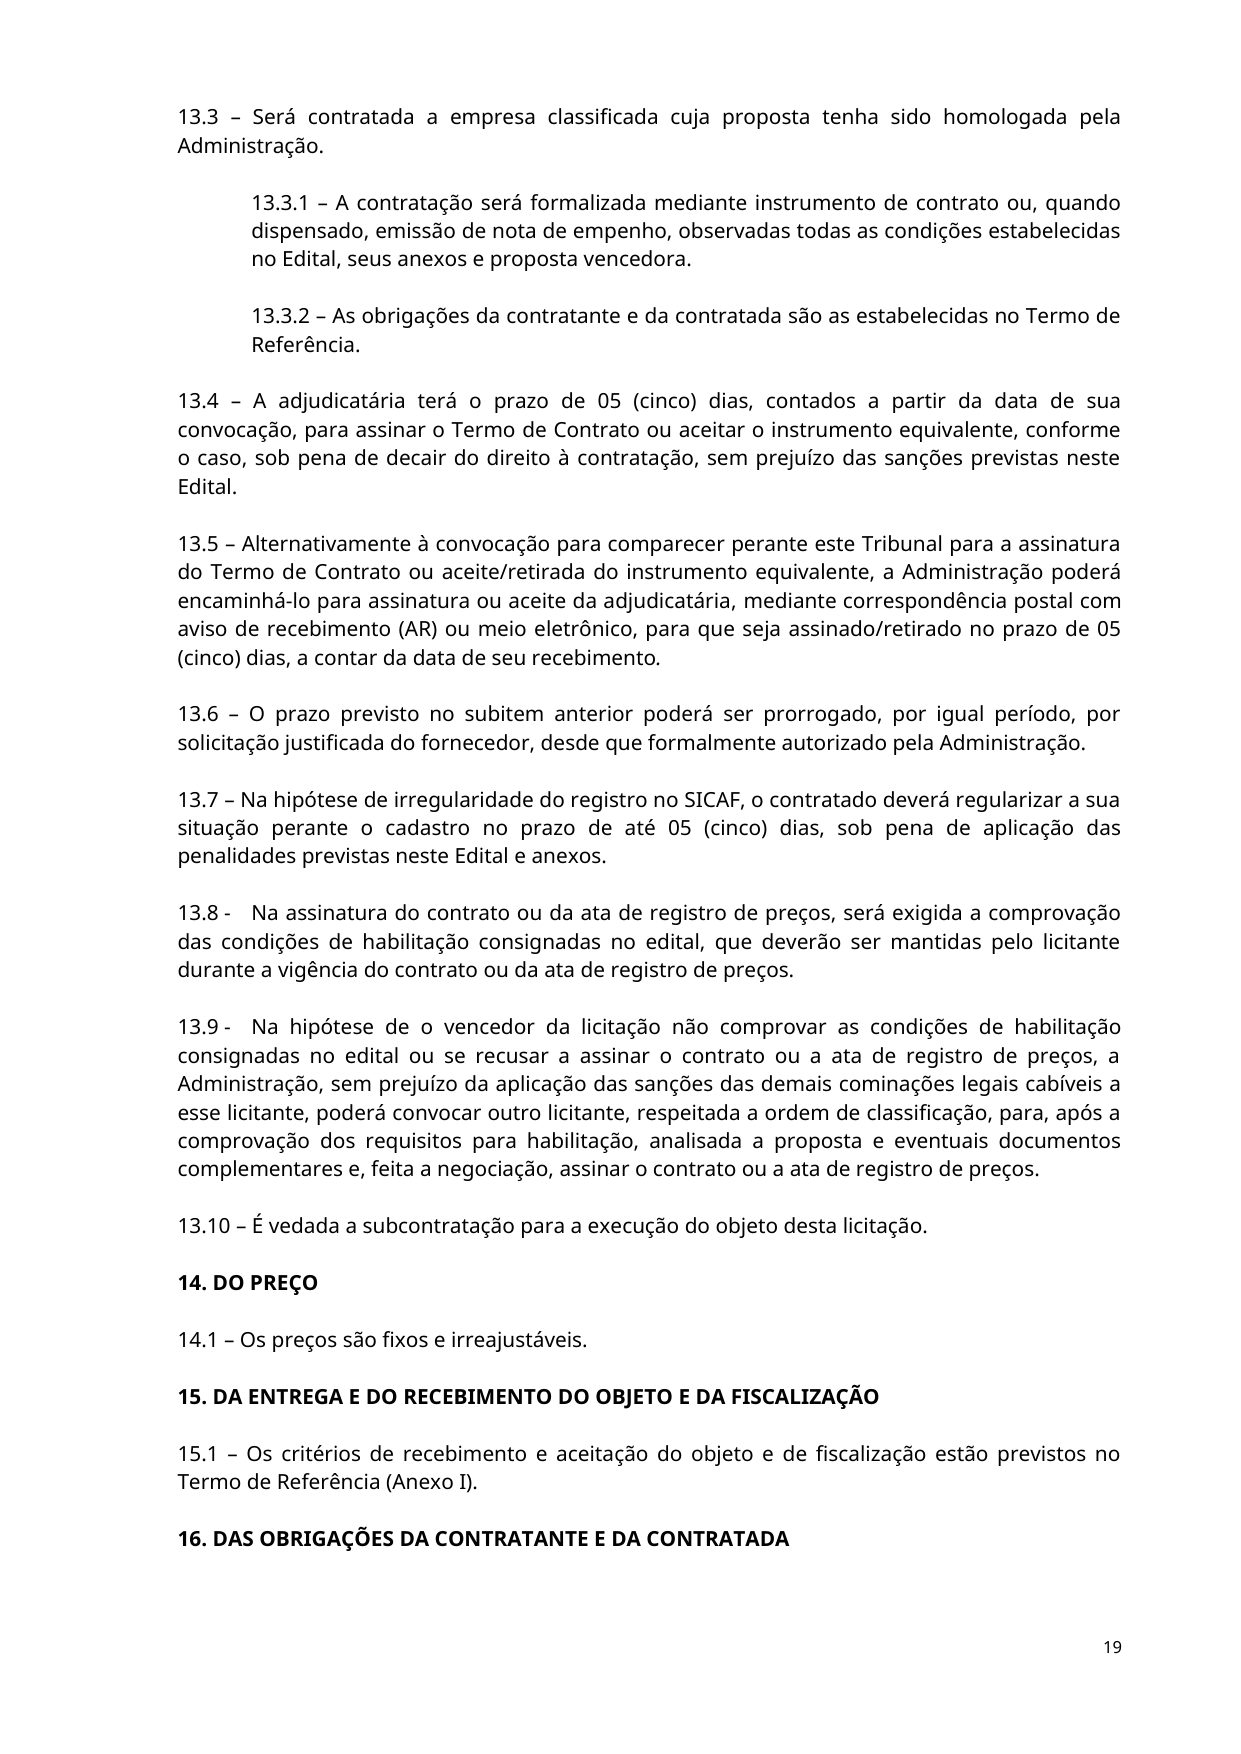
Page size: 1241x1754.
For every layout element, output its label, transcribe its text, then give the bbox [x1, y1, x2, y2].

text 13.3.2 – As obrigações da contratante e da contratada são as estabelecidas no Termo de Referência. [251, 301, 1122, 358]
text 14. DO PREÇO [177, 1268, 1122, 1297]
text 13.9 - Na hipótese de o vencedor da licitação não comprovar as condições de habilitação consignadas no edital ou se recusar a assinar o contrato ou a ata de registro de preços, a Administração, sem prejuízo da aplicação das sanções das demais cominações legais cabíveis a esse licitante, poderá convocar outro licitante, respeitada a ordem de classificação, para, após a comprovação dos requisitos para habilitação, analisada a proposta e eventuais documentos complementares e, feita a negociação, assinar o contrato ou a ata de registro de preços. [177, 1012, 1122, 1183]
text 13.6 – O prazo previsto no subitem anterior poderá ser prorrogado, por igual período, por solicitação justificada do fornecedor, desde que formalmente autorizado pela Administração. [177, 699, 1122, 756]
text 13.4 – A adjudicatária terá o prazo de 05 (cinco) dias, contados a partir da data de sua convocação, para assinar o Termo de Contrato ou aceitar o instrumento equivalente, conforme o caso, sob pena de decair do direito à contratação, sem prejuízo das sanções previstas neste Edital. [177, 387, 1122, 500]
text 13.3.1 – A contratação será formalizada mediante instrumento de contrato ou, quando dispensado, emissão de nota de empenho, observadas todas as condições estabelecidas no Edital, seus anexos e proposta vencedora. [251, 188, 1122, 273]
text 13.3 – Será contratada a empresa classificada cuja proposta tenha sido homologada pela Administração. [177, 102, 1122, 159]
text 15. DA ENTREGA E DO RECEBIMENTO DO OBJETO E DA FISCALIZAÇÃO [177, 1382, 1122, 1410]
text 14.1 – Os preços são fixos e irreajustáveis. [177, 1325, 1122, 1353]
text 13.5 – Alternativamente à convocação para comparecer perante este Tribunal para a assinatura do Termo de Contrato ou aceite/retirada do instrumento equivalente, a Administração poderá encaminhá-lo para assinatura ou aceite da adjudicatária, mediante correspondência postal com aviso de recebimento (AR) ou meio eletrônico, para que seja assinado/retirado no prazo de 05 (cinco) dias, a contar da data de seu recebimento. [177, 529, 1122, 671]
text 13.10 – É vedada a subcontratação para a execução do objeto desta licitação. [177, 1211, 1122, 1240]
text 16. DAS OBRIGAÇÕES DA CONTRATANTE E DA CONTRATADA [177, 1524, 1122, 1553]
text 13.8 - Na assinatura do contrato ou da ata de registro de preços, será exigida a comprovação das condições de habilitação consignadas no edital, que deverão ser mantidas pelo licitante durante a vigência do contrato ou da ata de registro de preços. [177, 898, 1122, 984]
text 13.7 – Na hipótese de irregularidade do registro no SICAF, o contratado deverá regularizar a sua situação perante o cadastro no prazo de até 05 (cinco) dias, sob pena de aplicação das penalidades previstas neste Edital e anexos. [177, 785, 1122, 870]
text 15.1 – Os critérios de recebimento e aceitação do objeto e de fiscalização estão previstos no Termo de Referência (Anexo I). [177, 1439, 1122, 1496]
